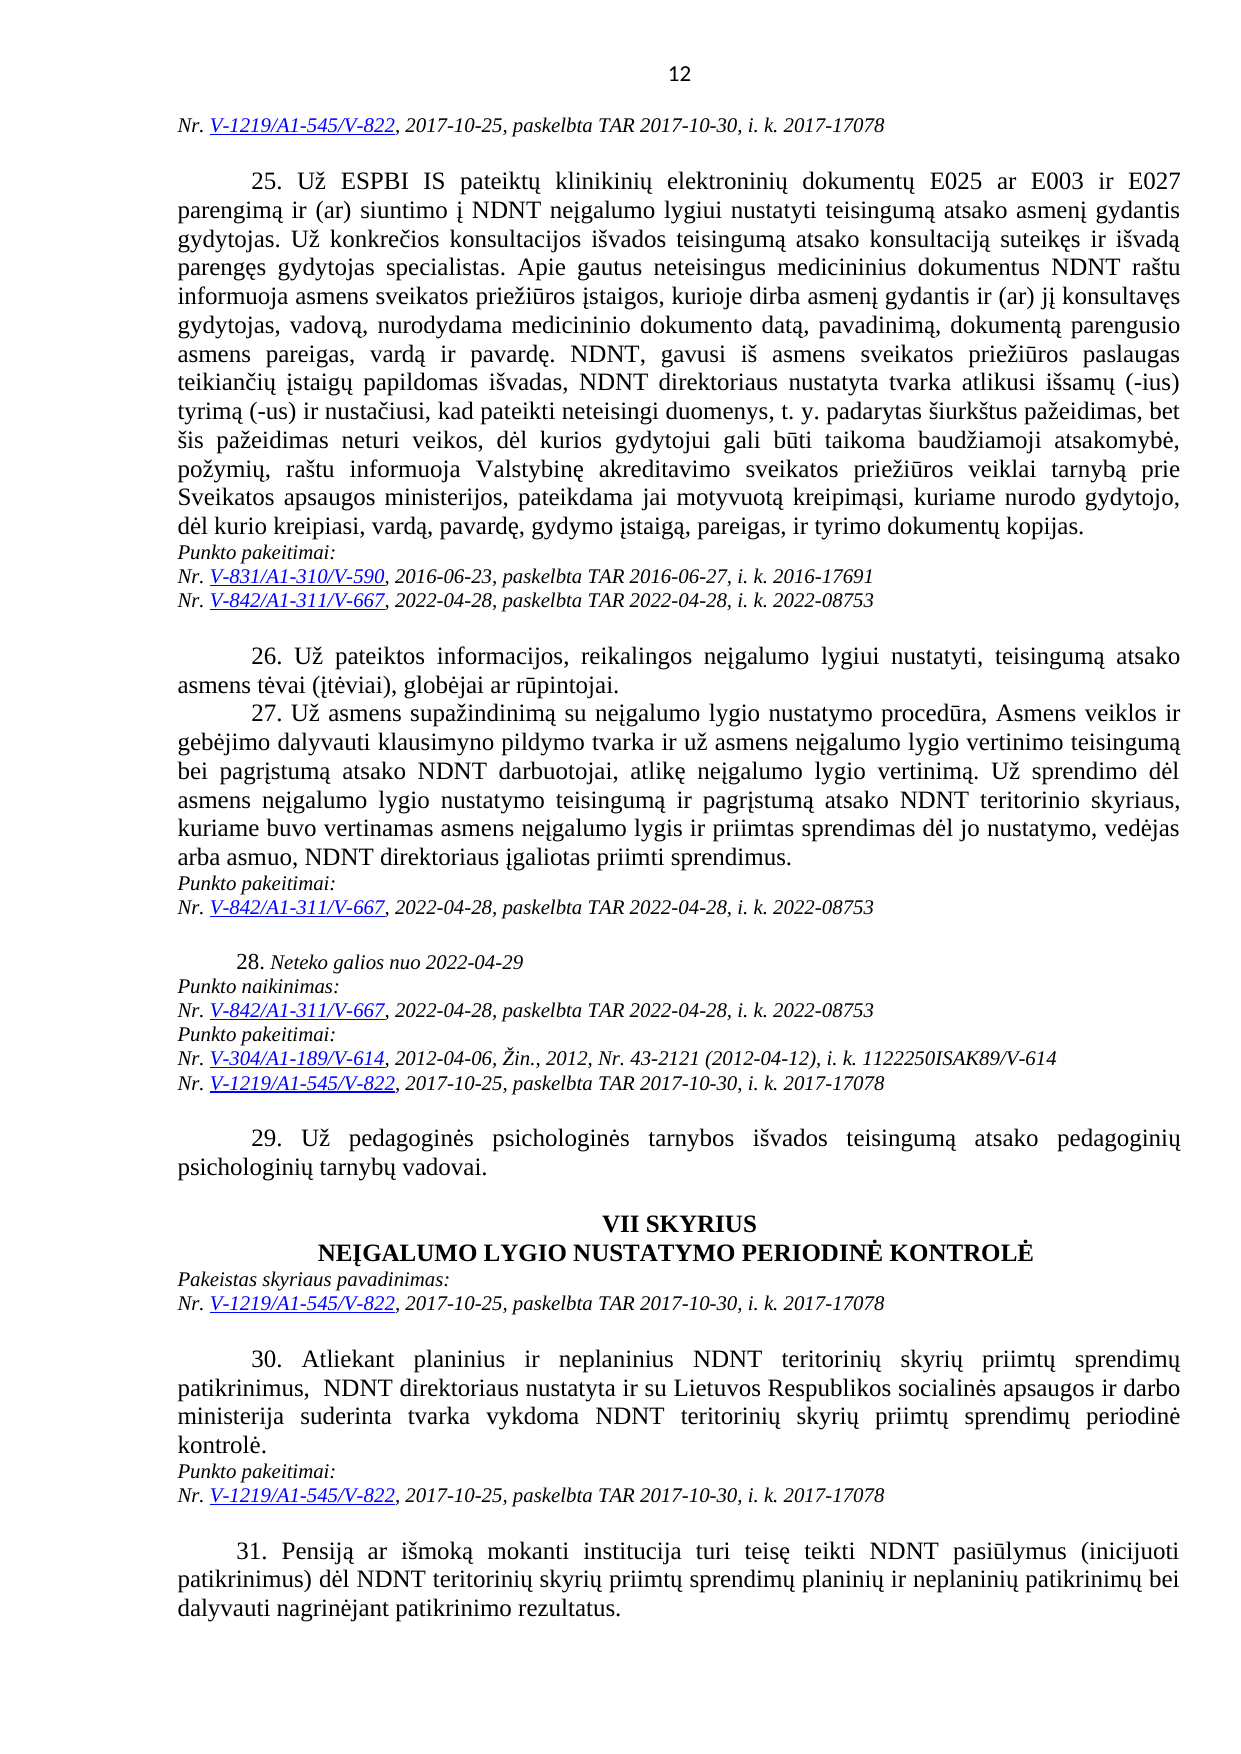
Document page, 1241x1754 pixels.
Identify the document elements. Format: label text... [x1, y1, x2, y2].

text Nr. V-1219/A1-545/V-822, 2017-10-25, paskelbta TAR 2017-10-30, i. k. 2017-17078 [177, 1291, 1181, 1315]
text Nr. V-304/A1-189/V-614, 2012-04-06, Žin., 2012, Nr. 43-2121 (2012-04-12), i. k. 1122250ISAK89/V-614 [177, 1046, 1181, 1070]
text 25. Už ESPBI IS pateiktų klinikinių elektroninių dokumentų E025 ar E003 ir E027 parengimą ir (ar) siuntimo į NDNT neįgalumo lygiui nustatyti teisingumą atsako asmenį gydantis gydytojas. Už konkrečios konsultacijos išvados teisingumą atsako konsultaciją suteikęs ir išvadą parengęs gydytojas specialistas. Apie gautus neteisingus medicininius dokumentus NDNT raštu informuoja asmens sveikatos priežiūros įstaigos, kurioje dirba asmenį gydantis ir (ar) jį konsultavęs gydytojas, vadovą, nurodydama medicininio dokumento datą, pavadinimą, dokumentą parengusio asmens pareigas, vardą ir pavardę. NDNT, gavusi iš asmens sveikatos priežiūros paslaugas teikiančių įstaigų papildomas išvadas, NDNT direktoriaus nustatyta tvarka atlikusi išsamų (-ius) tyrimą (-us) ir nustačiusi, kad pateikti neteisingi duomenys, t. y. padarytas šiurkštus pažeidimas, bet šis pažeidimas neturi veikos, dėl kurios gydytojui gali būti taikoma baudžiamoji atsakomybė, požymių, raštu informuoja Valstybinę akreditavimo sveikatos priežiūros veiklai tarnybą prie Sveikatos apsaugos ministerijos, pateikdama jai motyvuotą kreipimąsi, kuriame nurodo gydytojo, dėl kurio kreipiasi, vardą, pavardę, gydymo įstaigą, pareigas, ir tyrimo dokumentų kopijas. [177, 166, 1181, 540]
text Nr. V-842/A1-311/V-667, 2022-04-28, paskelbta TAR 2022-04-28, i. k. 2022-08753 [177, 588, 1181, 612]
text Punkto pakeitimai: [177, 1022, 1181, 1046]
text VII skyrius [177, 1209, 1181, 1238]
text 30. Atliekant planinius ir neplaninius NDNT teritorinių skyrių priimtų sprendimų patikrinimus, NDNT direktoriaus nustatyta ir su Lietuvos Respublikos socialinės apsaugos ir darbo ministerija suderinta tvarka vykdoma NDNT teritorinių skyrių priimtų sprendimų periodinė kontrolė. [177, 1344, 1181, 1459]
text Punkto pakeitimai: [177, 540, 1181, 564]
text Nr. V-1219/A1-545/V-822, 2017-10-25, paskelbta TAR 2017-10-30, i. k. 2017-17078 [177, 113, 1181, 137]
text 31. Pensiją ar išmoką mokanti institucija turi teisę teikti NDNT pasiūlymus (inicijuoti patikrinimus) dėl NDNT teritorinių skyrių priimtų sprendimų planinių ir neplaninių patikrinimų bei dalyvauti nagrinėjant patikrinimo rezultatus. [177, 1536, 1181, 1622]
text Nr. V-842/A1-311/V-667, 2022-04-28, paskelbta TAR 2022-04-28, i. k. 2022-08753 [177, 895, 1181, 919]
text Punkto pakeitimai: [177, 1459, 1181, 1483]
text Punkto pakeitimai: [177, 871, 1181, 895]
text Nr. V-1219/A1-545/V-822, 2017-10-25, paskelbta TAR 2017-10-30, i. k. 2017-17078 [177, 1070, 1181, 1094]
text 26. Už pateiktos informacijos, reikalingos neįgalumo lygiui nustatyti, teisingumą atsako asmens tėvai (įtėviai), globėjai ar rūpintojai. [177, 641, 1181, 698]
text 28. Neteko galios nuo 2022-04-29 [177, 948, 1181, 974]
text 27. Už asmens supažindinimą su neįgalumo lygio nustatymo procedūra, Asmens veiklos ir gebėjimo dalyvauti klausimyno pildymo tvarka ir už asmens neįgalumo lygio vertinimo teisingumą bei pagrįstumą atsako NDNT darbuotojai, atlikę neįgalumo lygio vertinimą. Už sprendimo dėl asmens neįgalumo lygio nustatymo teisingumą ir pagrįstumą atsako NDNT teritorinio skyriaus, kuriame buvo vertinamas asmens neįgalumo lygis ir priimtas sprendimas dėl jo nustatymo, vedėjas arba asmuo, NDNT direktoriaus įgaliotas priimti sprendimus. [177, 698, 1181, 871]
text Nr. V-1219/A1-545/V-822, 2017-10-25, paskelbta TAR 2017-10-30, i. k. 2017-17078 [177, 1483, 1181, 1507]
text NEĮGALUMO LYGIO NUSTATYMO PERIODINĖ KONTROLĖ [177, 1238, 1181, 1267]
text Pakeistas skyriaus pavadinimas: [177, 1267, 1181, 1291]
text 29. Už pedagoginės psichologinės tarnybos išvados teisingumą atsako pedagoginių psichologinių tarnybų vadovai. [177, 1123, 1181, 1181]
text Nr. V-842/A1-311/V-667, 2022-04-28, paskelbta TAR 2022-04-28, i. k. 2022-08753 [177, 998, 1181, 1022]
text Nr. V-831/A1-310/V-590, 2016-06-23, paskelbta TAR 2016-06-27, i. k. 2016-17691 [177, 564, 1181, 588]
text Punkto naikinimas: [177, 974, 1181, 998]
